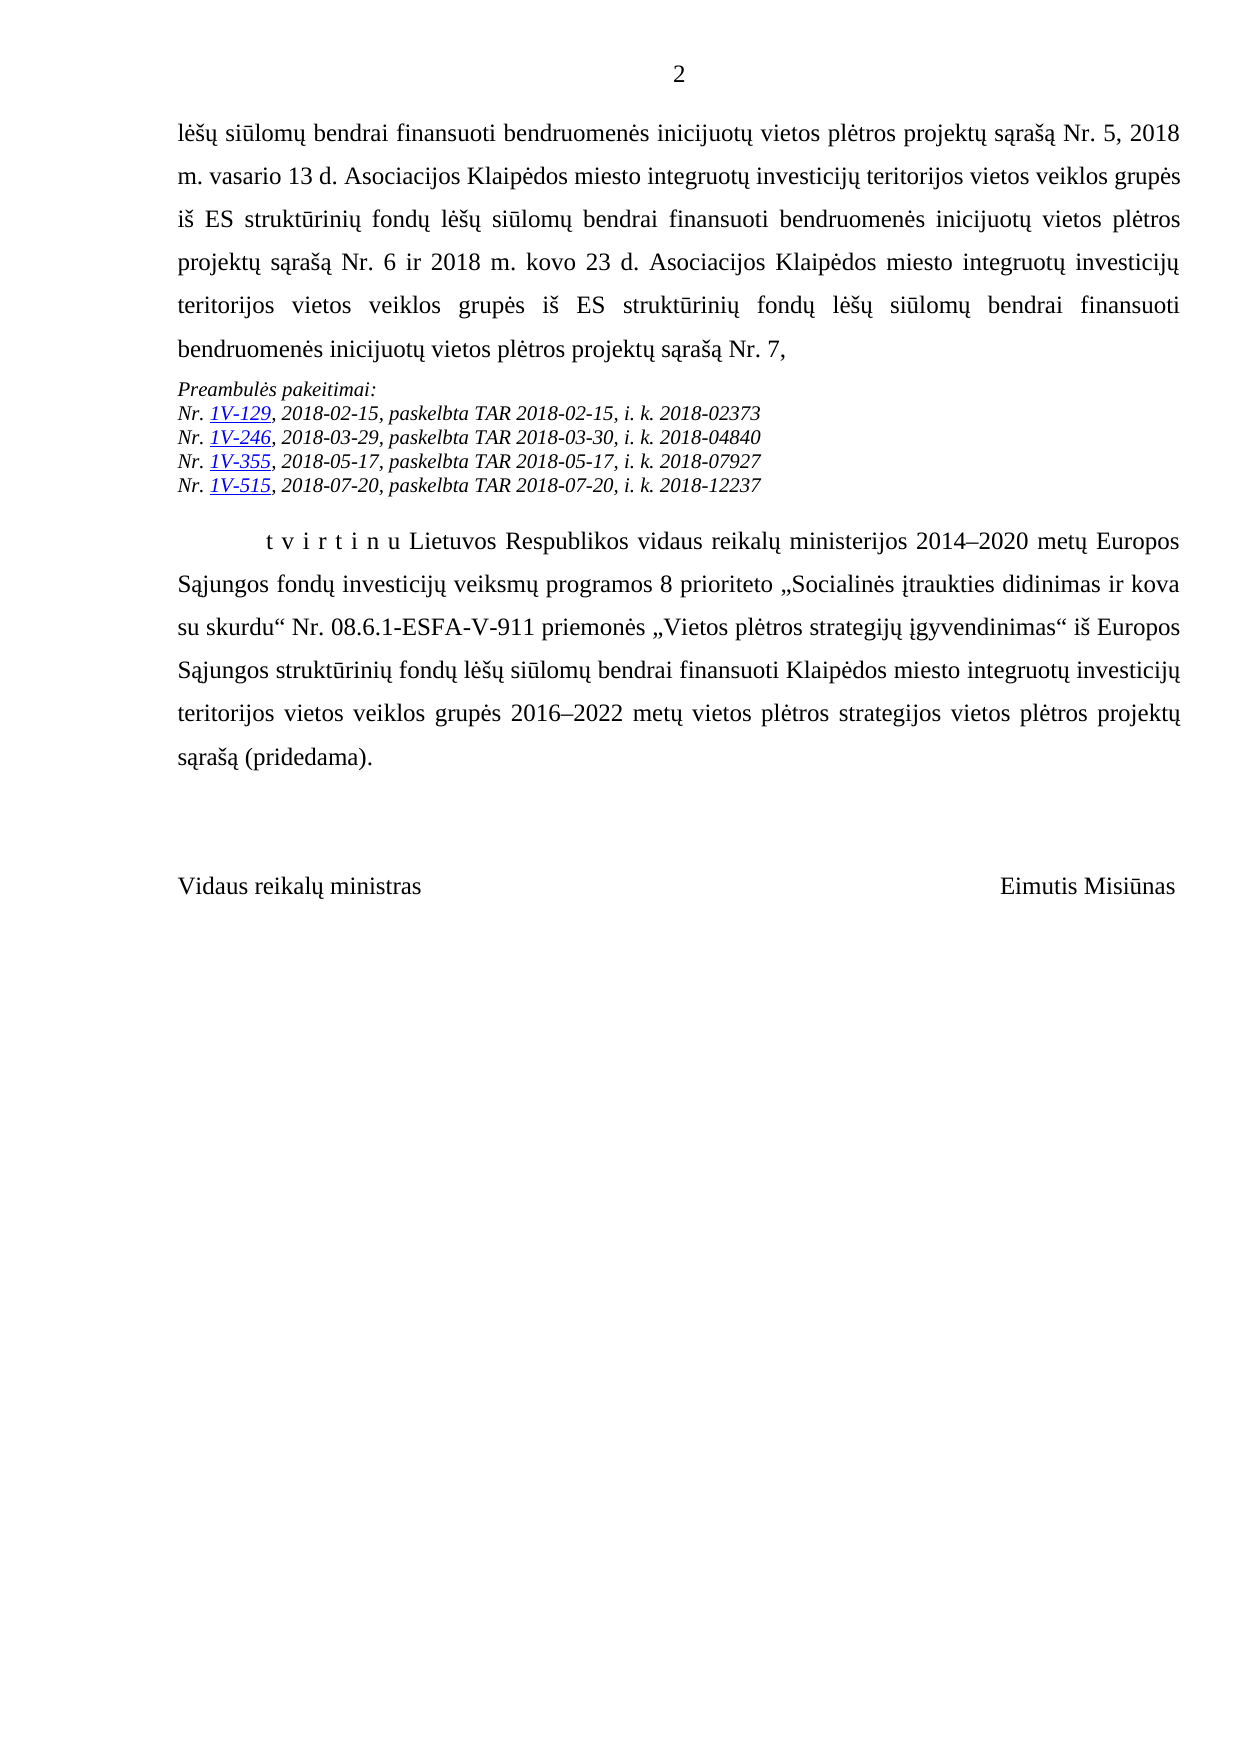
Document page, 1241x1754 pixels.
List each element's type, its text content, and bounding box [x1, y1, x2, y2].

text Preambulės pakeitimai: [177, 377, 1181, 401]
text t v i r t i n u Lietuvos Respublikos vidaus reikalų ministerijos 2014–2020 metų Europos Sąjungos fondų investicijų veiksmų programos 8 prioriteto „Socialinės įtraukties didinimas ir kova su skurdu“ Nr. 08.6.1-ESFA-V-911 priemonės „Vietos plėtros strategijų įgyvendinimas“ iš Europos Sąjungos struktūrinių fondų lėšų siūlomų bendrai finansuoti Klaipėdos miesto integruotų investicijų teritorijos vietos veiklos grupės 2016–2022 metų vietos plėtros strategijos vietos plėtros projektų sąrašą (pridedama). [177, 526, 1181, 770]
text Vidaus reikalų ministras Eimutis Misiūnas [177, 871, 1181, 900]
text Nr. 1V-129, 2018-02-15, paskelbta TAR 2018-02-15, i. k. 2018-02373 [177, 401, 1181, 425]
text Nr. 1V-355, 2018-05-17, paskelbta TAR 2018-05-17, i. k. 2018-07927 [177, 449, 1181, 473]
text Nr. 1V-515, 2018-07-20, paskelbta TAR 2018-07-20, i. k. 2018-12237 [177, 473, 1181, 497]
text Nr. 1V-246, 2018-03-29, paskelbta TAR 2018-03-30, i. k. 2018-04840 [177, 425, 1181, 449]
text lėšų siūlomų bendrai finansuoti bendruomenės inicijuotų vietos plėtros projektų sąrašą Nr. 5, 2018 m. vasario 13 d. Asociacijos Klaipėdos miesto integruotų investicijų teritorijos vietos veiklos grupės iš ES struktūrinių fondų lėšų siūlomų bendrai finansuoti bendruomenės inicijuotų vietos plėtros projektų sąrašą Nr. 6 ir 2018 m. kovo 23 d. Asociacijos Klaipėdos miesto integruotų investicijų teritorijos vietos veiklos grupės iš ES struktūrinių fondų lėšų siūlomų bendrai finansuoti bendruomenės inicijuotų vietos plėtros projektų sąrašą Nr. 7, [177, 118, 1181, 362]
